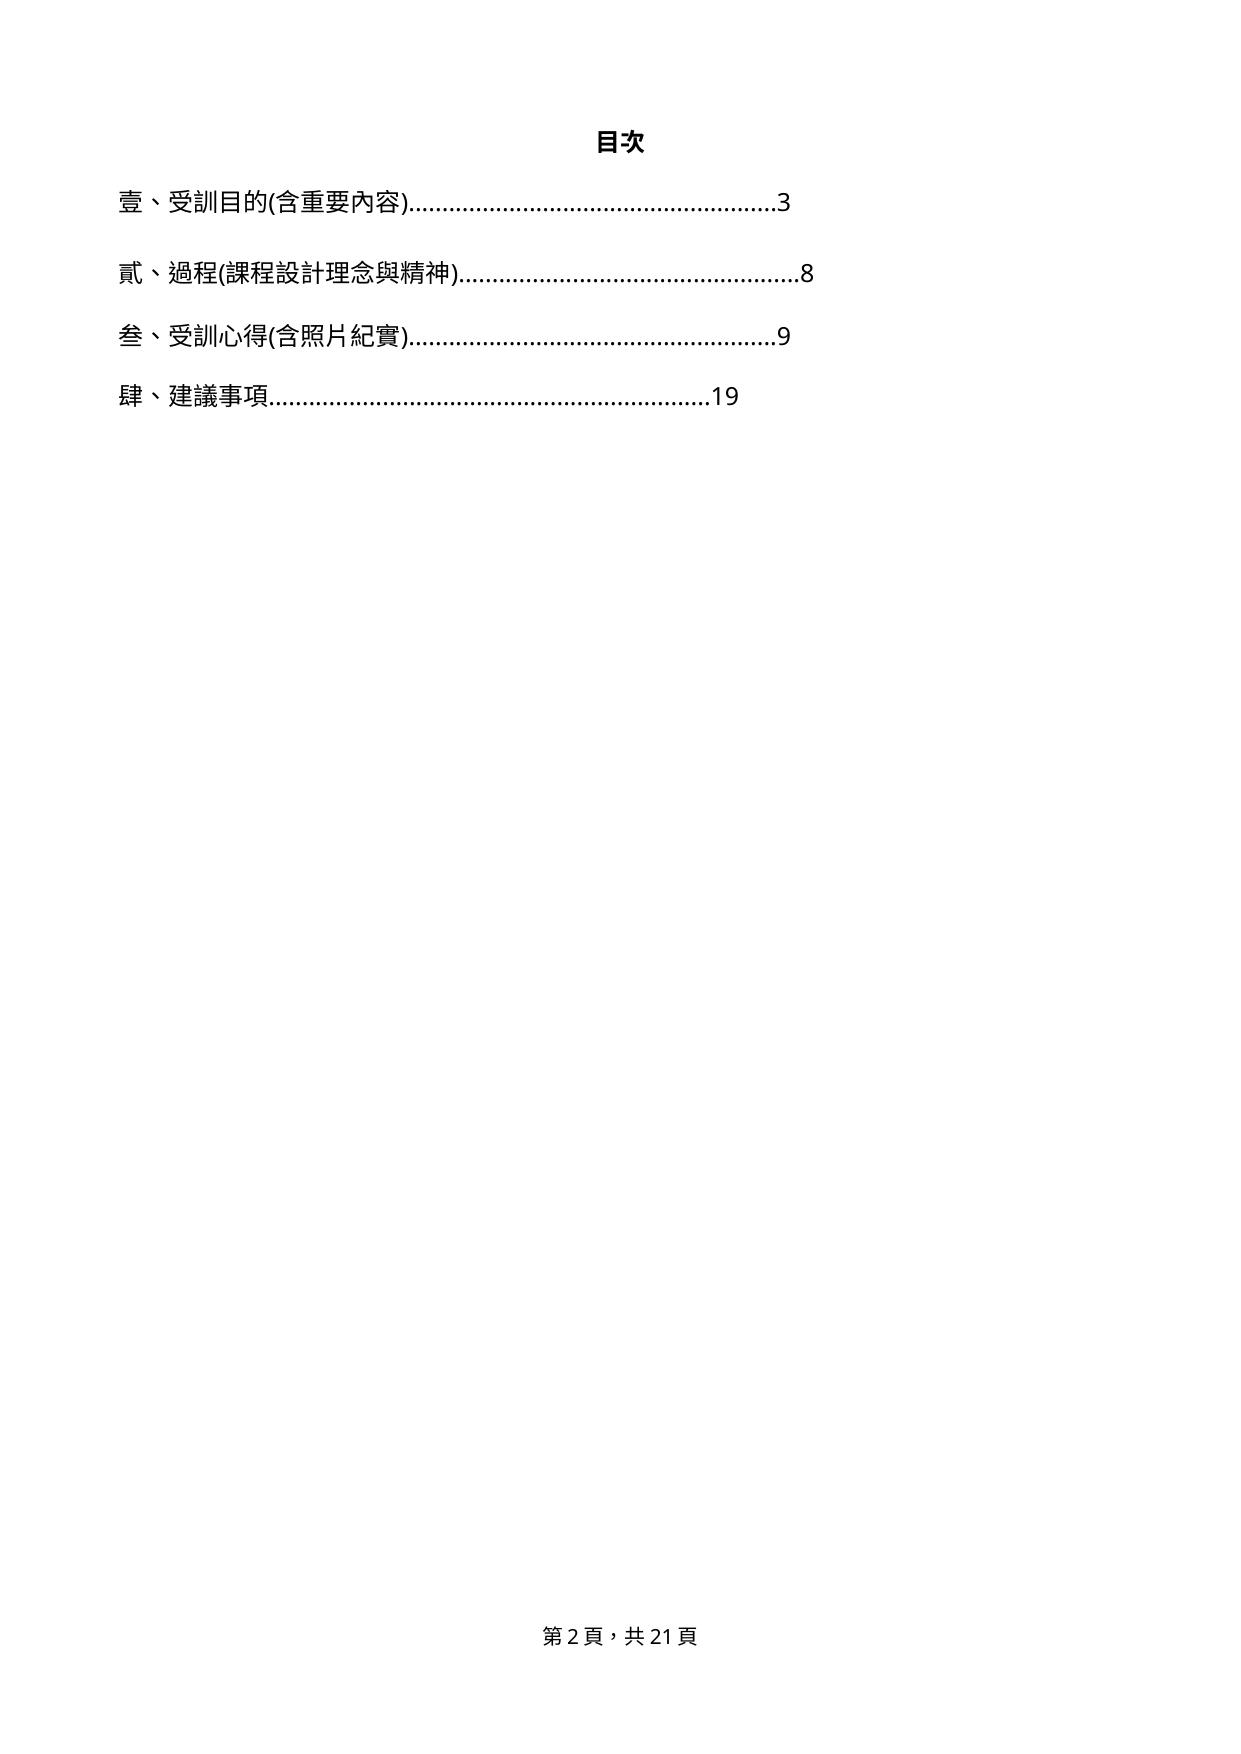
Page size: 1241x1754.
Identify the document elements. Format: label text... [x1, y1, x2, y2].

text 叁、受訓心得(含照片紀實).......................................................9 [118, 312, 1122, 353]
text 肆、建議事項..................................................................19 [118, 372, 1122, 414]
text 壹、受訓目的(含重要內容).......................................................3 [118, 178, 1122, 220]
text 貳、過程(課程設計理念與精神)...................................................8 [118, 239, 1122, 293]
text 目次 [118, 118, 1122, 160]
